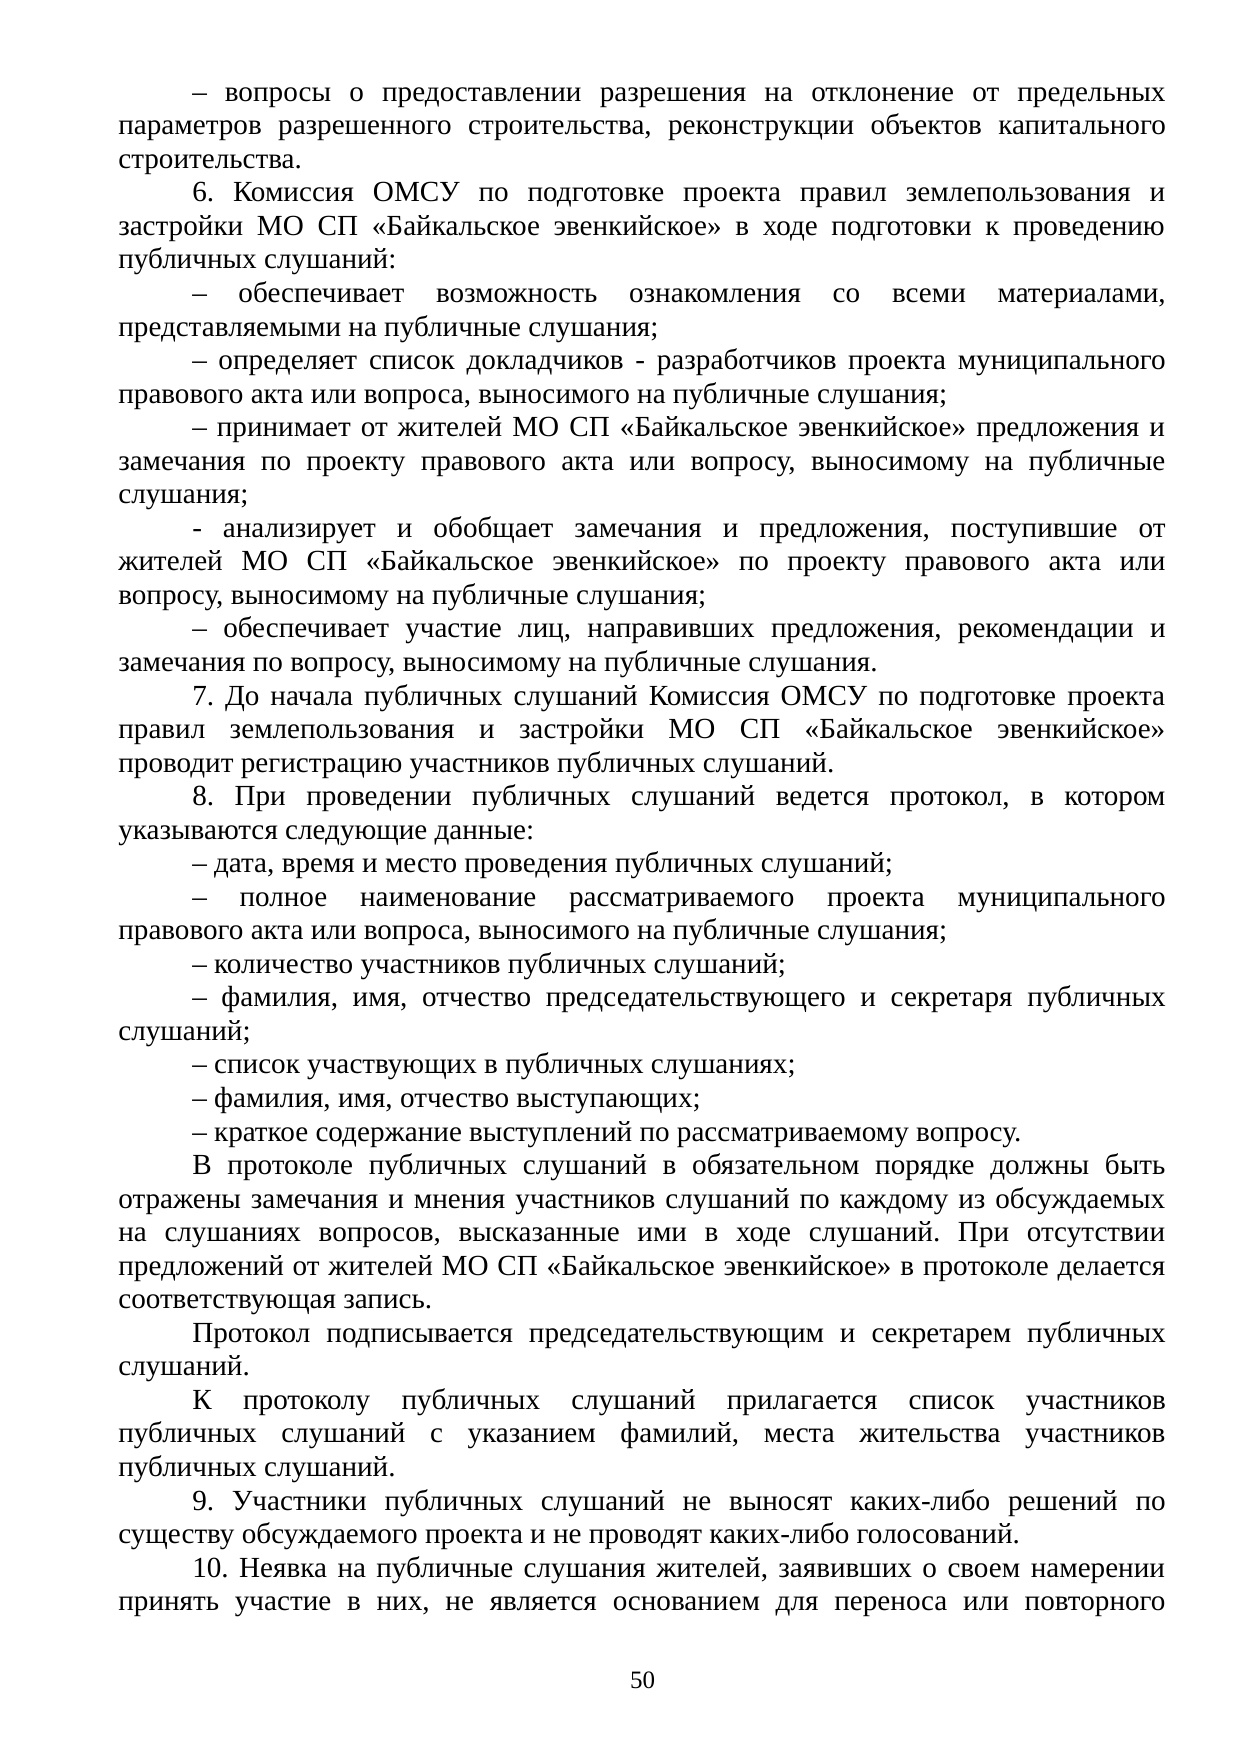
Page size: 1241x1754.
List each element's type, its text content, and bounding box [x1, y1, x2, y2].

text - анализирует и обобщает замечания и предложения, поступившие от жителей МО СП «Байкальское эвенкийское» по проекту правового акта или вопросу, выносимому на публичные слушания; [118, 510, 1166, 611]
text – список участвующих в публичных слушаниях; [118, 1047, 1166, 1080]
text В протоколе публичных слушаний в обязательном порядке должны быть отражены замечания и мнения участников слушаний по каждому из обсуждаемых на слушаниях вопросов, высказанные ими в ходе слушаний. При отсутствии предложений от жителей МО СП «Байкальское эвенкийское» в протоколе делается соответствующая запись. [118, 1147, 1166, 1315]
text – дата, время и место проведения публичных слушаний; [118, 845, 1166, 879]
text – краткое содержание выступлений по рассматриваемому вопросу. [118, 1114, 1166, 1147]
text – полное наименование рассматриваемого проекта муниципального правового акта или вопроса, выносимого на публичные слушания; [118, 879, 1166, 946]
text 8. При проведении публичных слушаний ведется протокол, в котором указываются следующие данные: [118, 778, 1166, 845]
text – принимает от жителей МО СП «Байкальское эвенкийское» предложения и замечания по проекту правового акта или вопросу, выносимому на публичные слушания; [118, 409, 1166, 510]
text – определяет список докладчиков - разработчиков проекта муниципального правового акта или вопроса, выносимого на публичные слушания; [118, 342, 1166, 409]
text Протокол подписывается председательствующим и секретарем публичных слушаний. [118, 1315, 1166, 1382]
text 7. До начала публичных слушаний Комиссия ОМСУ по подготовке проекта правил землепользования и застройки МО СП «Байкальское эвенкийское» проводит регистрацию участников публичных слушаний. [118, 678, 1166, 778]
text – вопросы о предоставлении разрешения на отклонение от предельных параметров разрешенного строительства, реконструкции объектов капитального строительства. [118, 74, 1166, 174]
text 9. Участники публичных слушаний не выносят каких-либо решений по существу обсуждаемого проекта и не проводят каких-либо голосований. [118, 1483, 1166, 1550]
text – обеспечивает возможность ознакомления со всеми материалами, представляемыми на публичные слушания; [118, 275, 1166, 342]
text К протоколу публичных слушаний прилагается список участников публичных слушаний с указанием фамилий, места жительства участников публичных слушаний. [118, 1382, 1166, 1483]
text – фамилия, имя, отчество председательствующего и секретаря публичных слушаний; [118, 979, 1166, 1047]
text – обеспечивает участие лиц, направивших предложения, рекомендации и замечания по вопросу, выносимому на публичные слушания. [118, 611, 1166, 678]
text – фамилия, имя, отчество выступающих; [118, 1080, 1166, 1114]
text – количество участников публичных слушаний; [118, 946, 1166, 979]
text 6. Комиссия ОМСУ по подготовке проекта правил землепользования и застройки МО СП «Байкальское эвенкийское» в ходе подготовки к проведению публичных слушаний: [118, 174, 1166, 275]
text 10. Неявка на публичные слушания жителей, заявивших о своем намерении принять участие в них, не является основанием для переноса или повторного [118, 1550, 1166, 1617]
